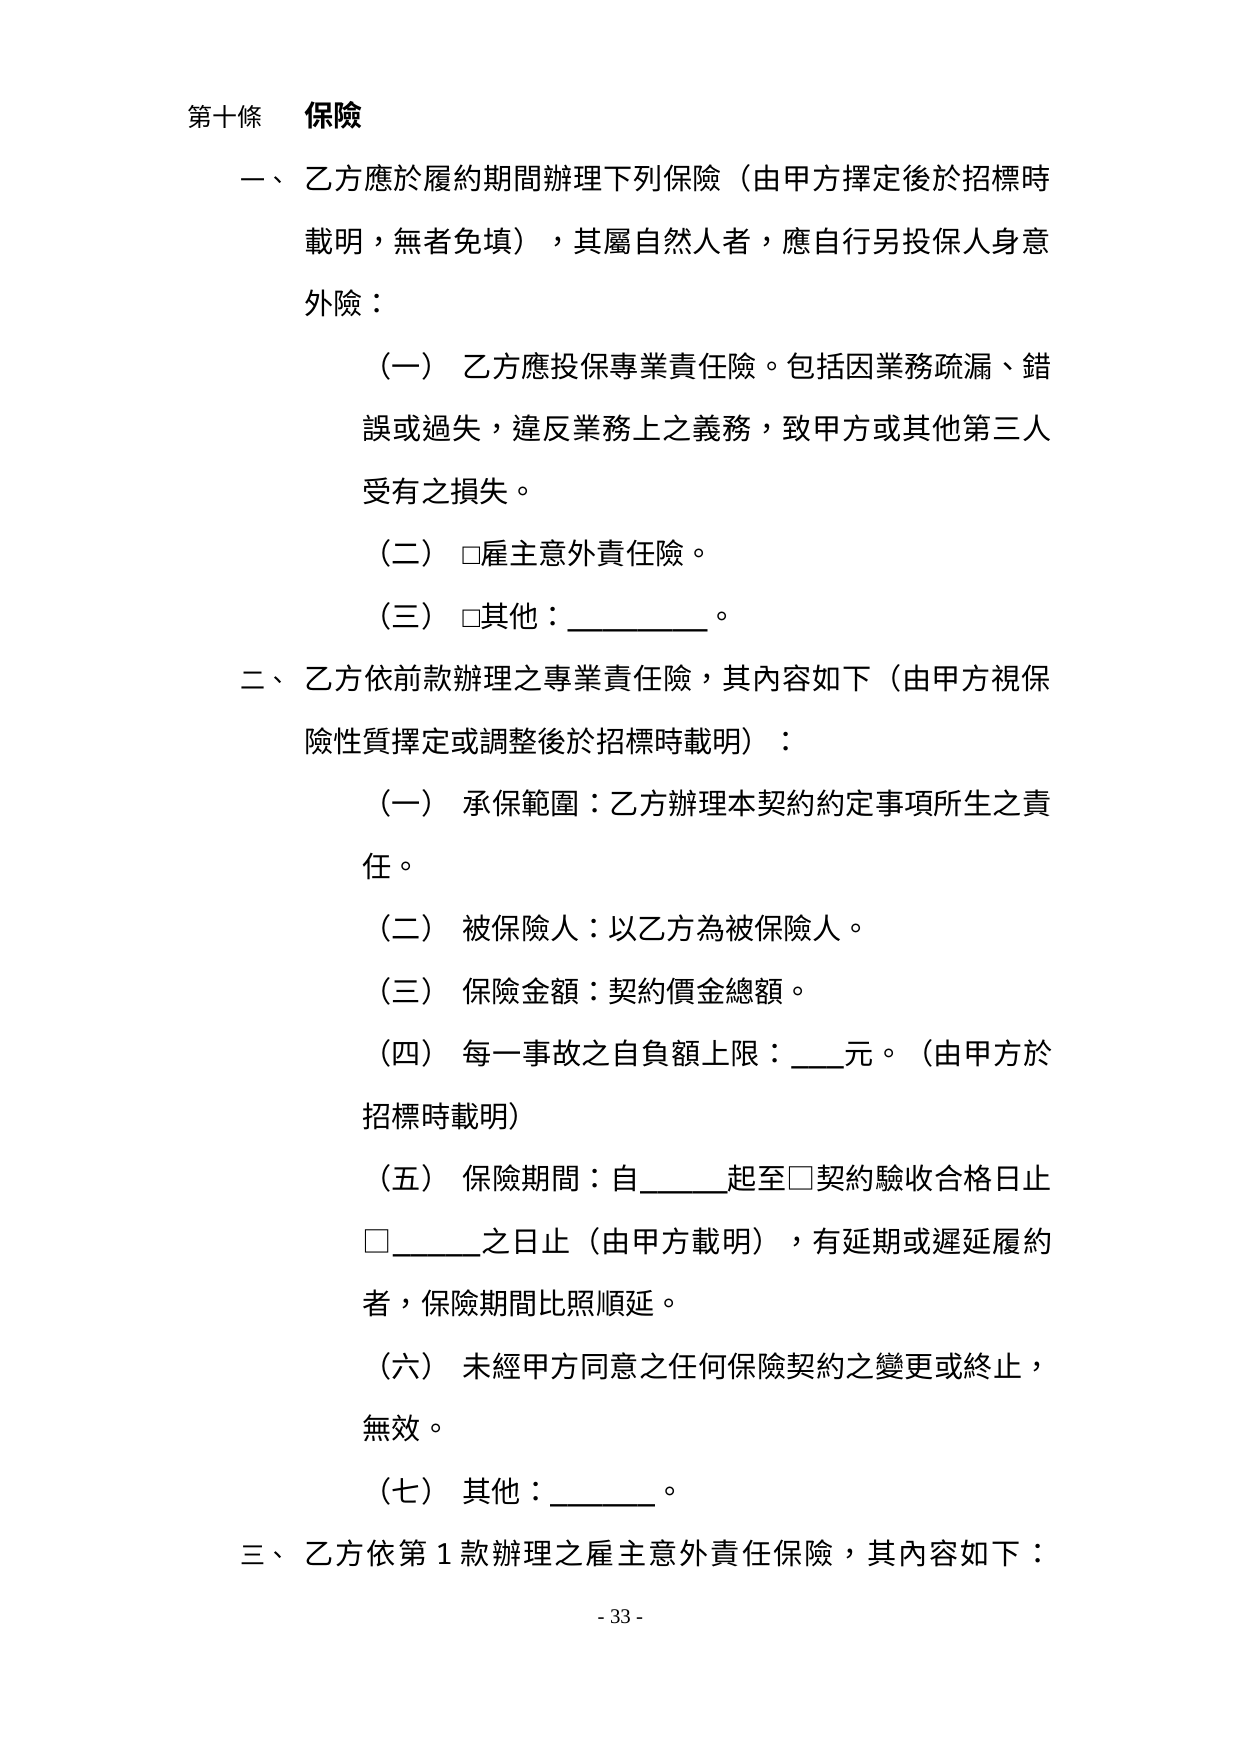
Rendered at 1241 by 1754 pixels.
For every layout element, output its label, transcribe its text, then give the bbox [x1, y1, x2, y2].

list 每一事故之自負額上限：___元。（由甲方於招標時載明） [362, 1010, 1053, 1135]
list 未經甲方同意之任何保險契約之變更或終止，無效。 [362, 1323, 1053, 1448]
list 其他：______。 [362, 1448, 1053, 1510]
list 乙方應於履約期間辦理下列保險（由甲方擇定後於招標時載明，無者免填），其屬自然人者，應自行另投保人身意外險： [241, 135, 1053, 323]
list 乙方依第1款辦理之雇主意外責任保險，其內容如下： [241, 1510, 1053, 1573]
list □雇主意外責任險。 [362, 510, 1053, 573]
list 乙方應投保專業責任險。包括因業務疏漏、錯誤或過失，違反業務上之義務，致甲方或其他第三人受有之損失。 [362, 323, 1053, 510]
list 被保險人：以乙方為被保險人。 [362, 885, 1053, 948]
list 保險金額：契約價金總額。 [362, 948, 1053, 1010]
list 乙方依前款辦理之專業責任險，其內容如下（由甲方視保險性質擇定或調整後於招標時載明）： [241, 635, 1053, 760]
list 保險期間：自_____起至□契約驗收合格日止□_____之日止（由甲方載明），有延期或遲延履約者，保險期間比照順延。 [362, 1135, 1053, 1323]
list 承保範圍：乙方辦理本契約約定事項所生之責任。 [362, 760, 1053, 885]
list □其他：________。 [362, 573, 1053, 635]
list 保險 [187, 89, 1053, 135]
